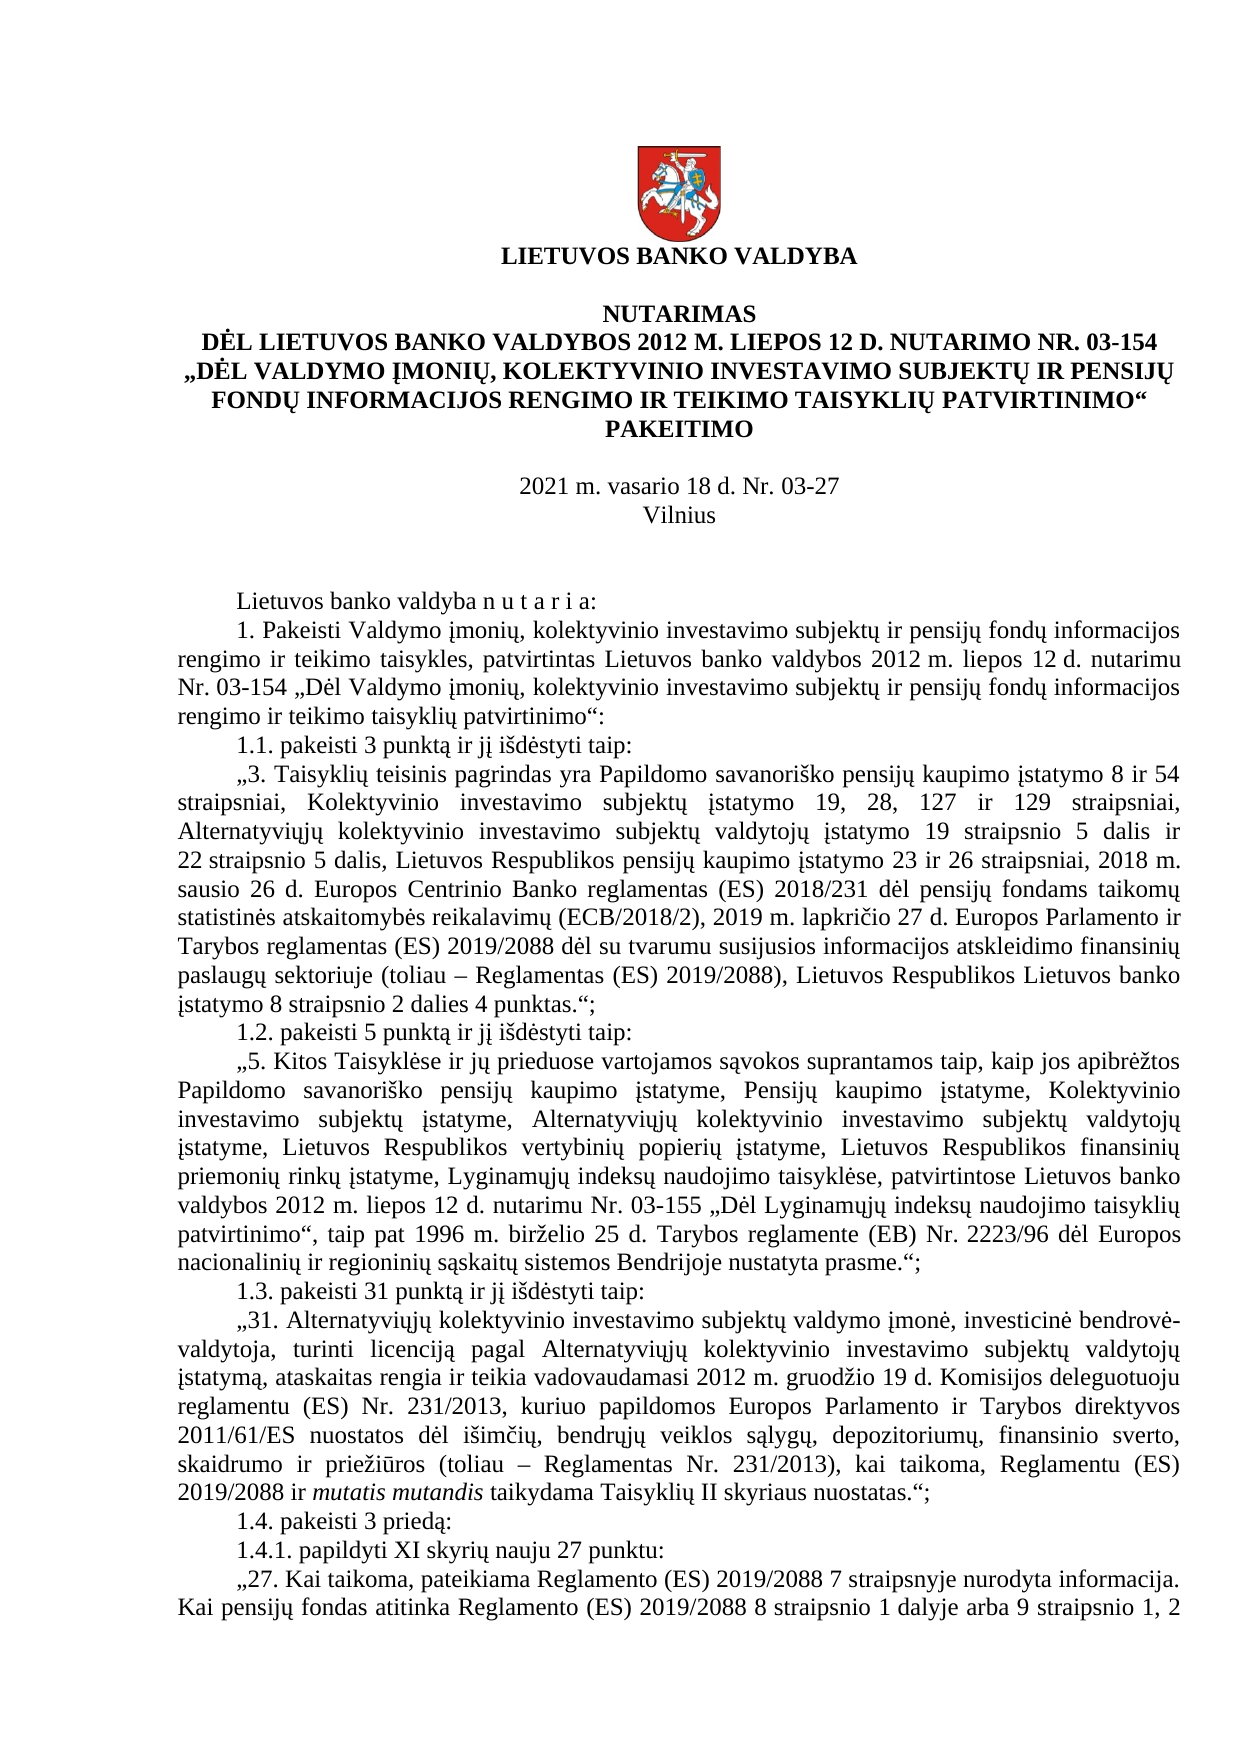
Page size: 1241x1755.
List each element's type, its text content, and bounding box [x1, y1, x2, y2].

text LIETUVOS BANKO VALDYBA [177, 241, 1181, 270]
text 2021 m. vasario 18 d. Nr. 03-27 [177, 471, 1181, 500]
text „27. Kai taikoma, pateikiama Reglamento (ES) 2019/2088 7 straipsnyje nurodyta informacija. Kai pensijų fondas atitinka Reglamento (ES) 2019/2088 8 straipsnio 1 dalyje arba 9 straipsnio 1, 2 [177, 1564, 1181, 1621]
text 1.3. pakeisti 31 punktą ir jį išdėstyti taip: [177, 1276, 1181, 1305]
text 1.4.1. papildyti XI skyrių nauju 27 punktu: [177, 1535, 1181, 1564]
text „3. Taisyklių teisinis pagrindas yra Papildomo savanoriško pensijų kaupimo įstatymo 8 ir 54 straipsniai, Kolektyvinio investavimo subjektų įstatymo 19, 28, 127 ir 129 straipsniai, Alternatyviųjų kolektyvinio investavimo subjektų valdytojų įstatymo 19 straipsnio 5 dalis ir 22 straipsnio 5 dalis, Lietuvos Respublikos pensijų kaupimo įstatymo 23 ir 26 straipsniai, 2018 m. sausio 26 d. Europos Centrinio Banko reglamentas (ES) 2018/231 dėl pensijų fondams taikomų statistinės atskaitomybės reikalavimų (ECB/2018/2), 2019 m. lapkričio 27 d. Europos Parlamento ir Tarybos reglamentas (ES) 2019/2088 dėl su tvarumu susijusios informacijos atskleidimo finansinių paslaugų sektoriuje (toliau – Reglamentas (ES) 2019/2088), Lietuvos Respublikos Lietuvos banko įstatymo 8 straipsnio 2 dalies 4 punktas.“; [177, 759, 1181, 1017]
text 1.1. pakeisti 3 punktą ir jį išdėstyti taip: [177, 730, 1181, 759]
text Lietuvos banko valdyba n u t a r i a: [177, 586, 1181, 615]
text „5. Kitos Taisyklėse ir jų prieduose vartojamos sąvokos suprantamos taip, kaip jos apibrėžtos Papildomo savanoriško pensijų kaupimo įstatyme, Pensijų kaupimo įstatyme, Kolektyvinio investavimo subjektų įstatyme, Alternatyviųjų kolektyvinio investavimo subjektų valdytojų įstatyme, Lietuvos Respublikos vertybinių popierių įstatyme, Lietuvos Respublikos finansinių priemonių rinkų įstatyme, Lyginamųjų indeksų naudojimo taisyklėse, patvirtintose Lietuvos banko valdybos 2012 m. liepos 12 d. nutarimu Nr. 03-155 „Dėl Lyginamųjų indeksų naudojimo taisyklių patvirtinimo“, taip pat 1996 m. birželio 25 d. Tarybos reglamente (EB) Nr. 2223/96 dėl Europos nacionalinių ir regioninių sąskaitų sistemos Bendrijoje nustatyta prasme.“; [177, 1046, 1181, 1276]
text „31. Alternatyviųjų kolektyvinio investavimo subjektų valdymo įmonė, investicinė bendrovė-valdytoja, turinti licenciją pagal Alternatyviųjų kolektyvinio investavimo subjektų valdytojų įstatymą, ataskaitas rengia ir teikia vadovaudamasi 2012 m. gruodžio 19 d. Komisijos deleguotuoju reglamentu (ES) Nr. 231/2013, kuriuo papildomos Europos Parlamento ir Tarybos direktyvos 2011/61/ES nuostatos dėl išimčių, bendrųjų veiklos sąlygų, depozitoriumų, finansinio sverto, skaidrumo ir priežiūros (toliau – Reglamentas Nr. 231/2013), kai taikoma, Reglamentu (ES) 2019/2088 ir mutatis mutandis taikydama Taisyklių II skyriaus nuostatas.“; [177, 1305, 1181, 1506]
text 1. Pakeisti Valdymo įmonių, kolektyvinio investavimo subjektų ir pensijų fondų informacijos rengimo ir teikimo taisykles, patvirtintas Lietuvos banko valdybos 2012 m. liepos 12 d. nutarimu Nr. 03-154 „Dėl Valdymo įmonių, kolektyvinio investavimo subjektų ir pensijų fondų informacijos rengimo ir teikimo taisyklių patvirtinimo“: [177, 615, 1181, 730]
text Vilnius [177, 500, 1181, 529]
text 1.2. pakeisti 5 punktą ir jį išdėstyti taip: [177, 1017, 1181, 1046]
text 1.4. pakeisti 3 priedą: [177, 1506, 1181, 1535]
text NUTARIMAS [177, 299, 1181, 327]
text DĖL LIETUVOS BANKO VALDYBOS 2012 M. LIEPOS 12 D. NUTARIMO NR. 03-154 „DĖL VALDYMO ĮMONIŲ, KOLEKTYVINIO INVESTAVIMO SUBJEKTŲ IR PENSIJŲ FONDŲ INFORMACIJOS RENGIMO IR TEIKIMO TAISYKLIŲ PATVIRTINIMO“ PAKEITIMO [177, 327, 1181, 442]
